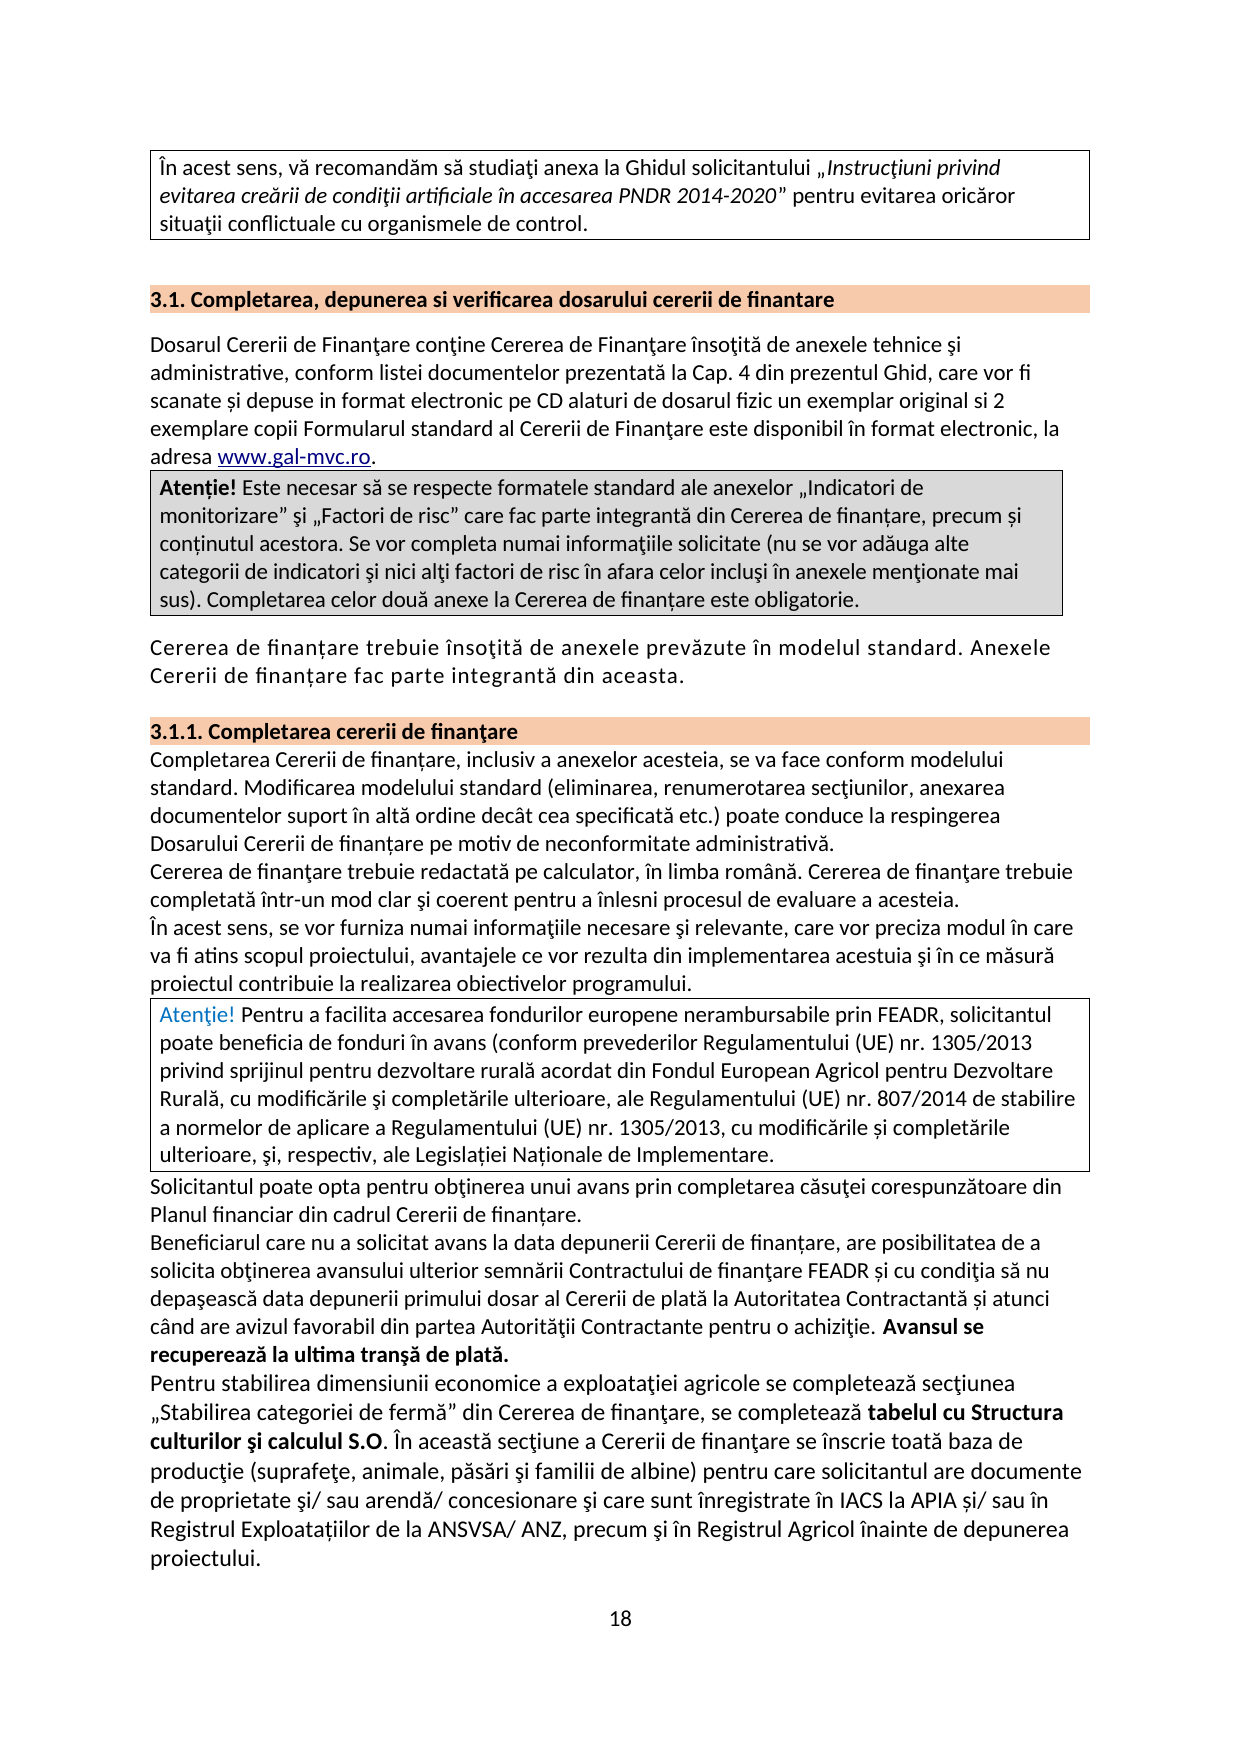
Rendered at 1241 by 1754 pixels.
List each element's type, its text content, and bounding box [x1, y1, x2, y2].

text Atenţie! Pentru a facilita accesarea fondurilor europene nerambursabile prin FEADR, solicitantul poate beneficia de fonduri în avans (conform prevederilor Regulamentului (UE) nr. 1305/2013 privind sprijinul pentru dezvoltare rurală acordat din Fondul European Agricol pentru Dezvoltare Rurală, cu modificările şi completările ulterioare, ale Regulamentului (UE) nr. 807/2014 de stabilire a normelor de aplicare a Regulamentului (UE) nr. 1305/2013, cu modificările și completările ulterioare, şi, respectiv, ale Legislației Naționale de Implementare. [151, 999, 1089, 1171]
text 3.1.1. Completarea cererii de finanţare [150, 717, 1090, 745]
text Completarea Cererii de finanțare, inclusiv a anexelor acesteia, se va face conform modelului standard. Modificarea modelului standard (eliminarea, renumerotarea secţiunilor, anexarea documentelor suport în altă ordine decât cea specificată etc.) poate conduce la respingerea Dosarului Cererii de finanțare pe motiv de neconformitate administrativă. [150, 745, 1090, 857]
text Solicitantul poate opta pentru obţinerea unui avans prin completarea căsuţei corespunzătoare din Planul financiar din cadrul Cererii de finanțare. [150, 1172, 1090, 1228]
text Pentru stabilirea dimensiunii economice a exploataţiei agricole se completează secţiunea „Stabilirea categoriei de fermă” din Cererea de finanţare, se completează tabelul cu Structura culturilor şi calculul S.O. În această secţiune a Cererii de finanţare se înscrie toată baza de producţie (suprafeţe, animale, păsări şi familii de albine) pentru care solicitantul are documente de proprietate şi/ sau arendă/ concesionare şi care sunt înregistrate în IACS la APIA și/ sau în Registrul Exploatațiilor de la ANSVSA/ ANZ, precum şi în Registrul Agricol înainte de depunerea proiectului. [150, 1368, 1090, 1573]
text 3.1. Completarea, depunerea si verificarea dosarului cererii de finantare [150, 285, 1090, 313]
text Beneficiarul care nu a solicitat avans la data depunerii Cererii de finanțare, are posibilitatea de a solicita obţinerea avansului ulterior semnării Contractului de finanţare FEADR și cu condiţia să nu depaşească data depunerii primului dosar al Cererii de plată la Autoritatea Contractantă și atunci când are avizul favorabil din partea Autorităţii Contractante pentru o achiziţie. Avansul se recuperează la ultima tranşă de plată. [150, 1228, 1090, 1368]
text În acest sens, vă recomandăm să studiaţi anexa la Ghidul solicitantului „Instrucţiuni privind evitarea creării de condiţii artificiale în accesarea PNDR 2014-2020” pentru evitarea oricăror situaţii conflictuale cu organismele de control. [151, 151, 1089, 239]
text Cererea de finanțare trebuie însoţită de anexele prevăzute în modelul standard. Anexele Cererii de finanțare fac parte integrantă din aceasta. [150, 633, 1090, 689]
text În acest sens, se vor furniza numai informaţiile necesare şi relevante, care vor preciza modul în care va fi atins scopul proiectului, avantajele ce vor rezulta din implementarea acestuia şi în ce măsură proiectul contribuie la realizarea obiectivelor programului. [150, 913, 1090, 997]
text Dosarul Cererii de Finanţare conţine Cererea de Finanţare însoţită de anexele tehnice şi administrative, conform listei documentelor prezentată la Cap. 4 din prezentul Ghid, care vor fi scanate și depuse in format electronic pe CD alaturi de dosarul fizic un exemplar original si 2 exemplare copii Formularul standard al Cererii de Finanţare este disponibil în format electronic, la adresa www.gal-mvc.ro. [150, 330, 1090, 470]
text Atenție! Este necesar să se respecte formatele standard ale anexelor „Indicatori de monitorizare” şi „Factori de risc” care fac parte integrantă din Cererea de finanțare, precum și conținutul acestora. Se vor completa numai informaţiile solicitate (nu se vor adăuga alte categorii de indicatori şi nici alţi factori de risc în afara celor incluşi în anexele menţionate mai sus). Completarea celor două anexe la Cererea de finanțare este obligatorie. [151, 471, 1062, 615]
text Cererea de finanţare trebuie redactată pe calculator, în limba română. Cererea de finanţare trebuie completată într-un mod clar şi coerent pentru a înlesni procesul de evaluare a acesteia. [150, 857, 1090, 913]
